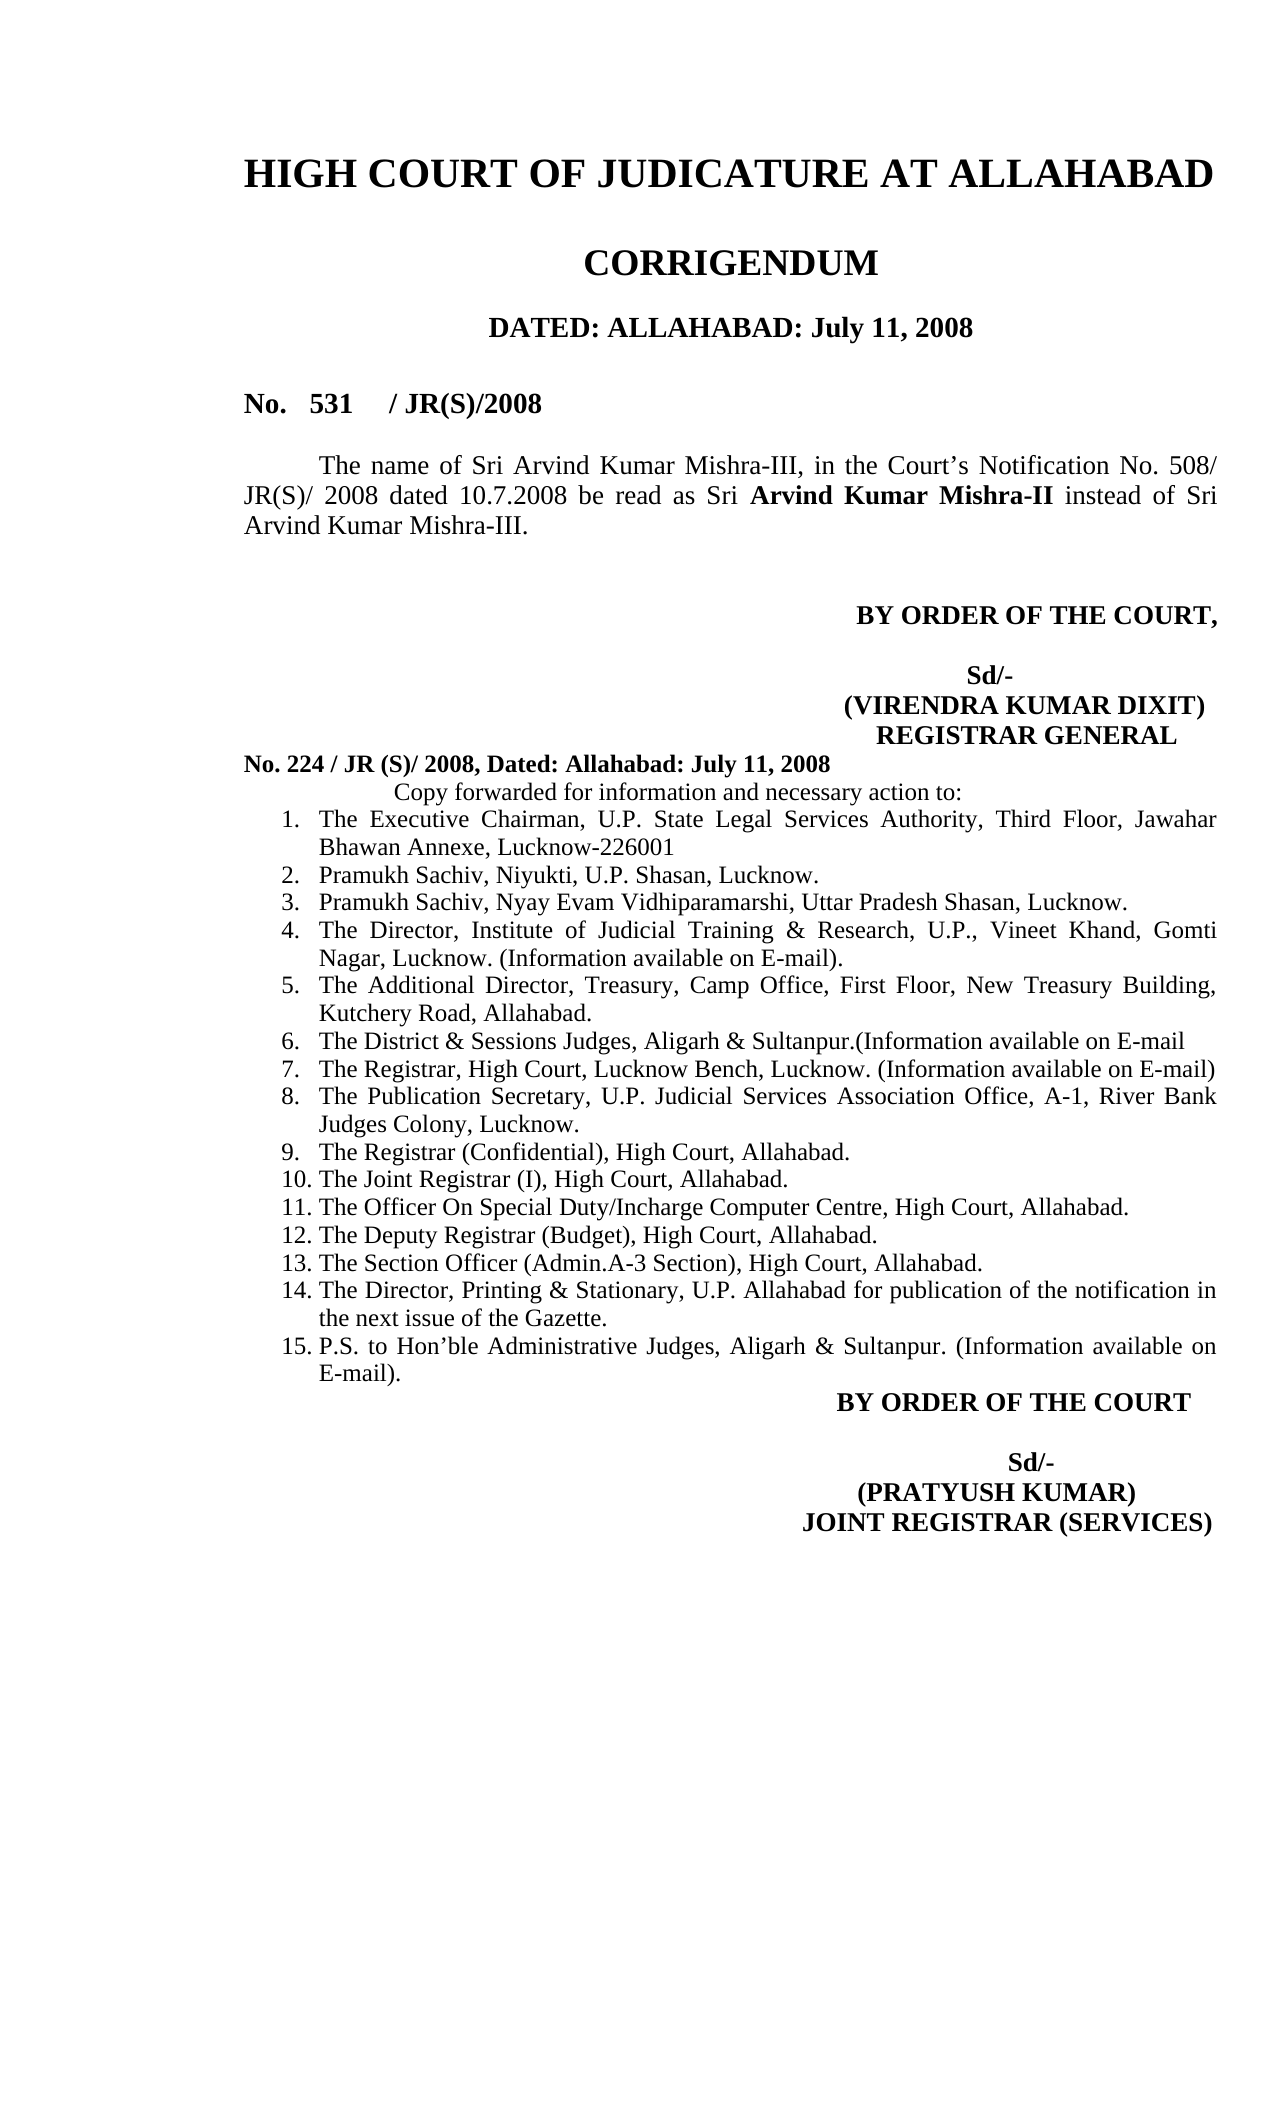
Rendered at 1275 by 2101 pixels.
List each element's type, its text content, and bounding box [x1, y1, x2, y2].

list The Additional Director, Treasury, Camp Office, First Floor, New Treasury Building, Kutchery Road, Allahabad. [281, 972, 1218, 1027]
text (PRATYUSH KUMAR) [844, 1477, 1218, 1507]
table_header 531 [298, 388, 378, 420]
table_header BY ORDER OF THE COURT, Sd/- (VIRENDRA KUMAR DIXIT) REGISTRAR GENERAL [750, 600, 1229, 750]
list The Director, Printing & Stationary, U.P. Allahabad for publication of the notification in the next issue of the Gazette. [281, 1276, 1218, 1332]
list The Registrar (Confidential), High Court, Allahabad. [281, 1138, 1218, 1166]
text Sd/- [844, 1447, 1218, 1477]
text JOINT REGISTRAR (SERVICES) [244, 1507, 1218, 1537]
list The Deputy Registrar (Budget), High Court, Allahabad. [281, 1221, 1218, 1249]
list P.S. to Hon’ble Administrative Judges, Aligarh & Sultanpur. (Information available on E-mail). [281, 1332, 1218, 1387]
subtitle DATED: ALLAHABAD: July 11, 2008 [244, 312, 1218, 344]
table_header / JR(S)/2008 [378, 388, 565, 420]
list The Joint Registrar (I), High Court, Allahabad. [281, 1166, 1218, 1193]
list The District & Sessions Judges, Aligarh & Sultanpur.(Information available on E-mail [281, 1027, 1218, 1055]
text The name of Sri Arvind Kumar Mishra-III, in the Court’s Notification No. 508/ JR(S)/ 2008 dated 10.7.2008 be read as Sri Arvind Kumar Mishra-II instead of Sri Arvind Kumar Mishra-III. [244, 450, 1218, 540]
list The Director, Institute of Judicial Training & Research, U.P., Vineet Khand, Gomti Nagar, Lucknow. (Information available on E-mail). [281, 916, 1218, 972]
list The Officer On Special Duty/Incharge Computer Centre, High Court, Allahabad. [281, 1193, 1218, 1221]
table_header No. [233, 388, 298, 420]
text Copy forwarded for information and necessary action to: [319, 778, 1218, 805]
list Pramukh Sachiv, Niyukti, U.P. Shasan, Lucknow. [281, 861, 1218, 888]
list The Registrar, High Court, Lucknow Bench, Lucknow. (Information available on E-mail) [281, 1055, 1218, 1082]
list The Section Officer (Admin.A-3 Section), High Court, Allahabad. [281, 1249, 1218, 1276]
subtitle CORRIGENDUM [244, 242, 1218, 284]
list The Publication Secretary, U.P. Judicial Services Association Office, A-1, River Bank Judges Colony, Lucknow. [281, 1082, 1218, 1138]
list Pramukh Sachiv, Nyay Evam Vidhiparamarshi, Uttar Pradesh Shasan, Lucknow. [281, 888, 1218, 916]
text HIGH COURT OF JUDICATURE AT ALLAHABAD [244, 150, 1218, 196]
table_header [244, 600, 750, 750]
list The Executive Chairman, U.P. State Legal Services Authority, Third Floor, Jawahar Bhawan Annexe, Lucknow-226001 [281, 805, 1218, 861]
text BY ORDER OF THE COURT [769, 1387, 1218, 1417]
text No. 224 / JR (S)/ 2008, Dated: Allahabad: July 11, 2008 [244, 750, 1218, 778]
